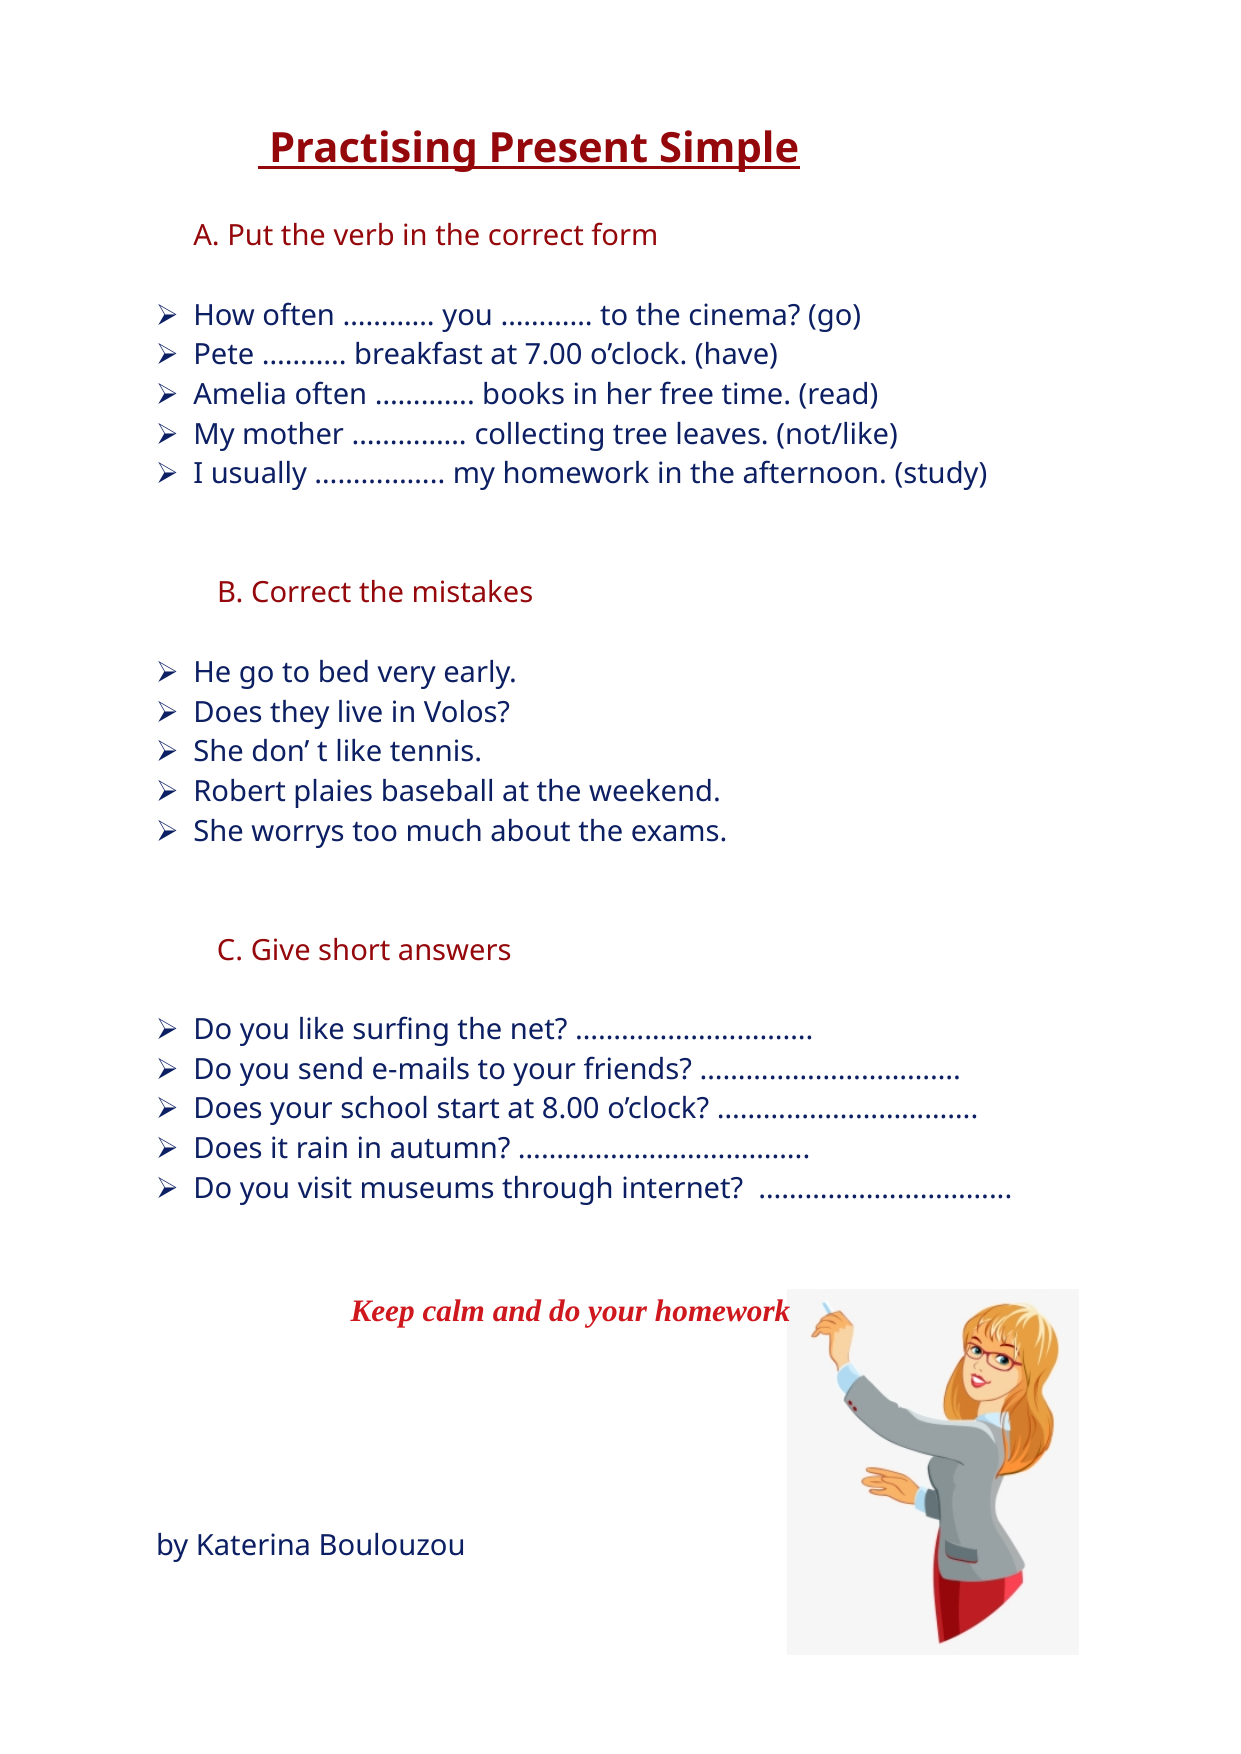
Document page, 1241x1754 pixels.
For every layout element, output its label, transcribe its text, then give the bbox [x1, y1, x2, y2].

list Practising Present Simple [156, 118, 1122, 175]
text by Katerina Boulouzou [118, 1524, 786, 1564]
list Does your school start at 8.00 o’clock? ……………………………. [156, 1088, 1122, 1127]
list Amelia often …………. books in her free time. (read) [156, 373, 1122, 413]
list Does it rain in autumn? ……………………………….. [156, 1127, 1122, 1167]
list Pete ……….. breakfast at 7.00 o’clock. (have) [156, 334, 1122, 373]
text B. Correct the mistakes [118, 572, 1122, 611]
list She don’ t like tennis. [156, 731, 1122, 770]
list Does they live in Volos? [156, 691, 1122, 731]
text [1079, 1524, 1122, 1564]
list Do you send e-mails to your friends? ……………………………. [156, 1048, 1122, 1088]
list My mother …………… collecting tree leaves. (not/like) [156, 413, 1122, 453]
list How often ………… you ………… to the cinema? (go) [156, 294, 1122, 334]
list Robert plaies baseball at the weekend. [156, 770, 1122, 810]
list A. Put the verb in the correct form [156, 214, 1122, 254]
text C. Give short answers [118, 929, 1122, 969]
list Do you like surfing the net? …………………………. [156, 1008, 1122, 1048]
list Do you visit museums through internet? …………………………... [156, 1167, 1122, 1207]
list He go to bed very early. [156, 651, 1122, 691]
list She worrys too much about the exams. [156, 810, 1122, 849]
list I usually …………….. my homework in the afternoon. (study) [156, 453, 1122, 492]
picture [786, 1289, 1079, 1655]
